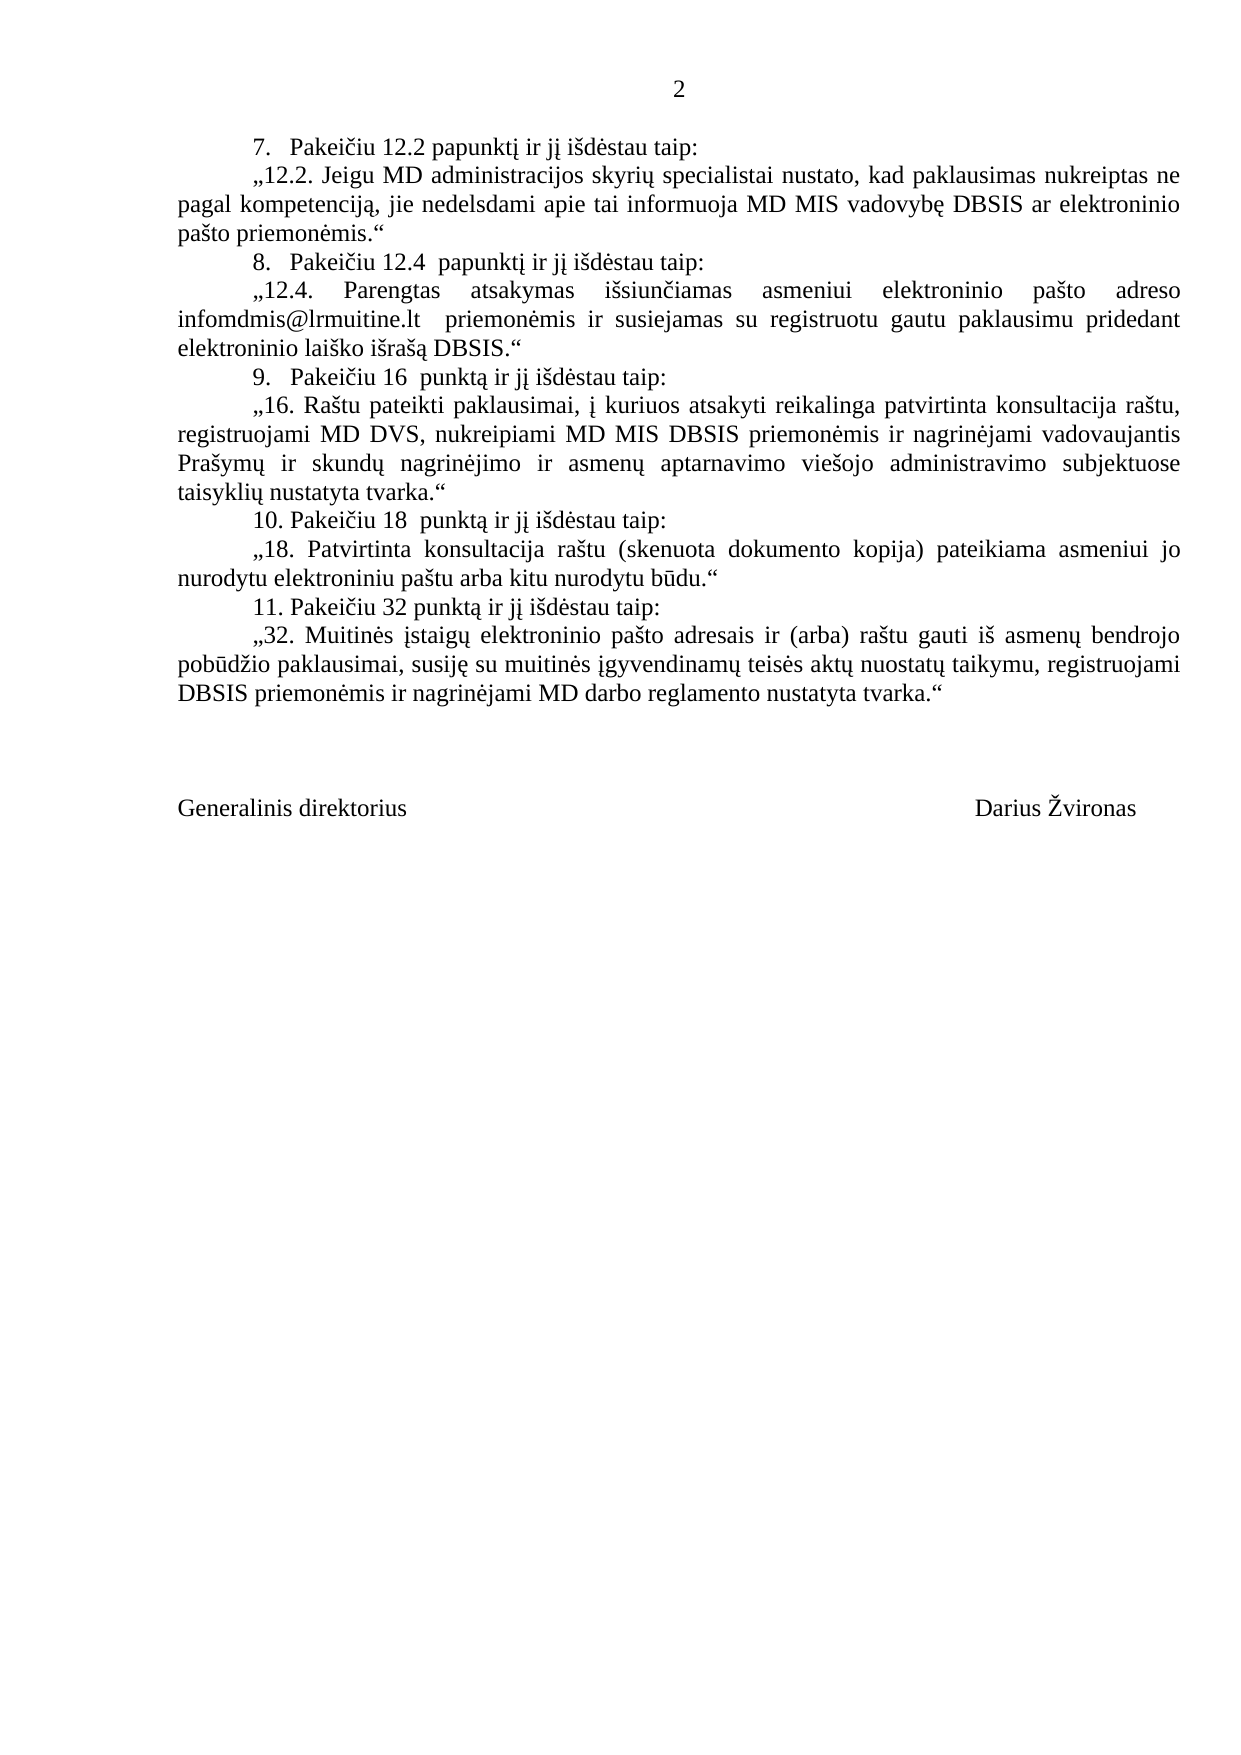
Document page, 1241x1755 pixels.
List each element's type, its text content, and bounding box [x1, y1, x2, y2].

text 11. Pakeičiu 32 punktą ir jį išdėstau taip: [252, 592, 1181, 620]
text 10. Pakeičiu 18 punktą ir jį išdėstau taip: [252, 505, 1181, 534]
text 8. Pakeičiu 12.4 papunktį ir jį išdėstau taip: [252, 247, 1181, 275]
text 7. Pakeičiu 12.2 papunktį ir jį išdėstau taip: [252, 132, 1181, 160]
text Generalinis direktorius Darius Žvironas [177, 793, 1181, 822]
text „12.2. Jeigu MD administracijos skyrių specialistai nustato, kad paklausimas nukreiptas ne pagal kompetenciją, jie nedelsdami apie tai informuoja MD MIS vadovybę DBSIS ar elektroninio pašto priemonėmis.“ [177, 160, 1181, 247]
text „18. Patvirtinta konsultacija raštu (skenuota dokumento kopija) pateikiama asmeniui jo nurodytu elektroniniu paštu arba kitu nurodytu būdu.“ [177, 534, 1181, 592]
text 9. Pakeičiu 16 punktą ir jį išdėstau taip: [252, 362, 1181, 390]
text „12.4. Parengtas atsakymas išsiunčiamas asmeniui elektroninio pašto adreso infomdmis@lrmuitine.lt priemonėmis ir susiejamas su registruotu gautu paklausimu pridedant elektroninio laiško išrašą DBSIS.“ [177, 275, 1181, 362]
text „16. Raštu pateikti paklausimai, į kuriuos atsakyti reikalinga patvirtinta konsultacija raštu, registruojami MD DVS, nukreipiami MD MIS DBSIS priemonėmis ir nagrinėjami vadovaujantis Prašymų ir skundų nagrinėjimo ir asmenų aptarnavimo viešojo administravimo subjektuose taisyklių nustatyta tvarka.“ [177, 390, 1181, 505]
text „32. Muitinės įstaigų elektroninio pašto adresais ir (arba) raštu gauti iš asmenų bendrojo pobūdžio paklausimai, susiję su muitinės įgyvendinamų teisės aktų nuostatų taikymu, registruojami DBSIS priemonėmis ir nagrinėjami MD darbo reglamento nustatyta tvarka.“ [177, 620, 1181, 707]
